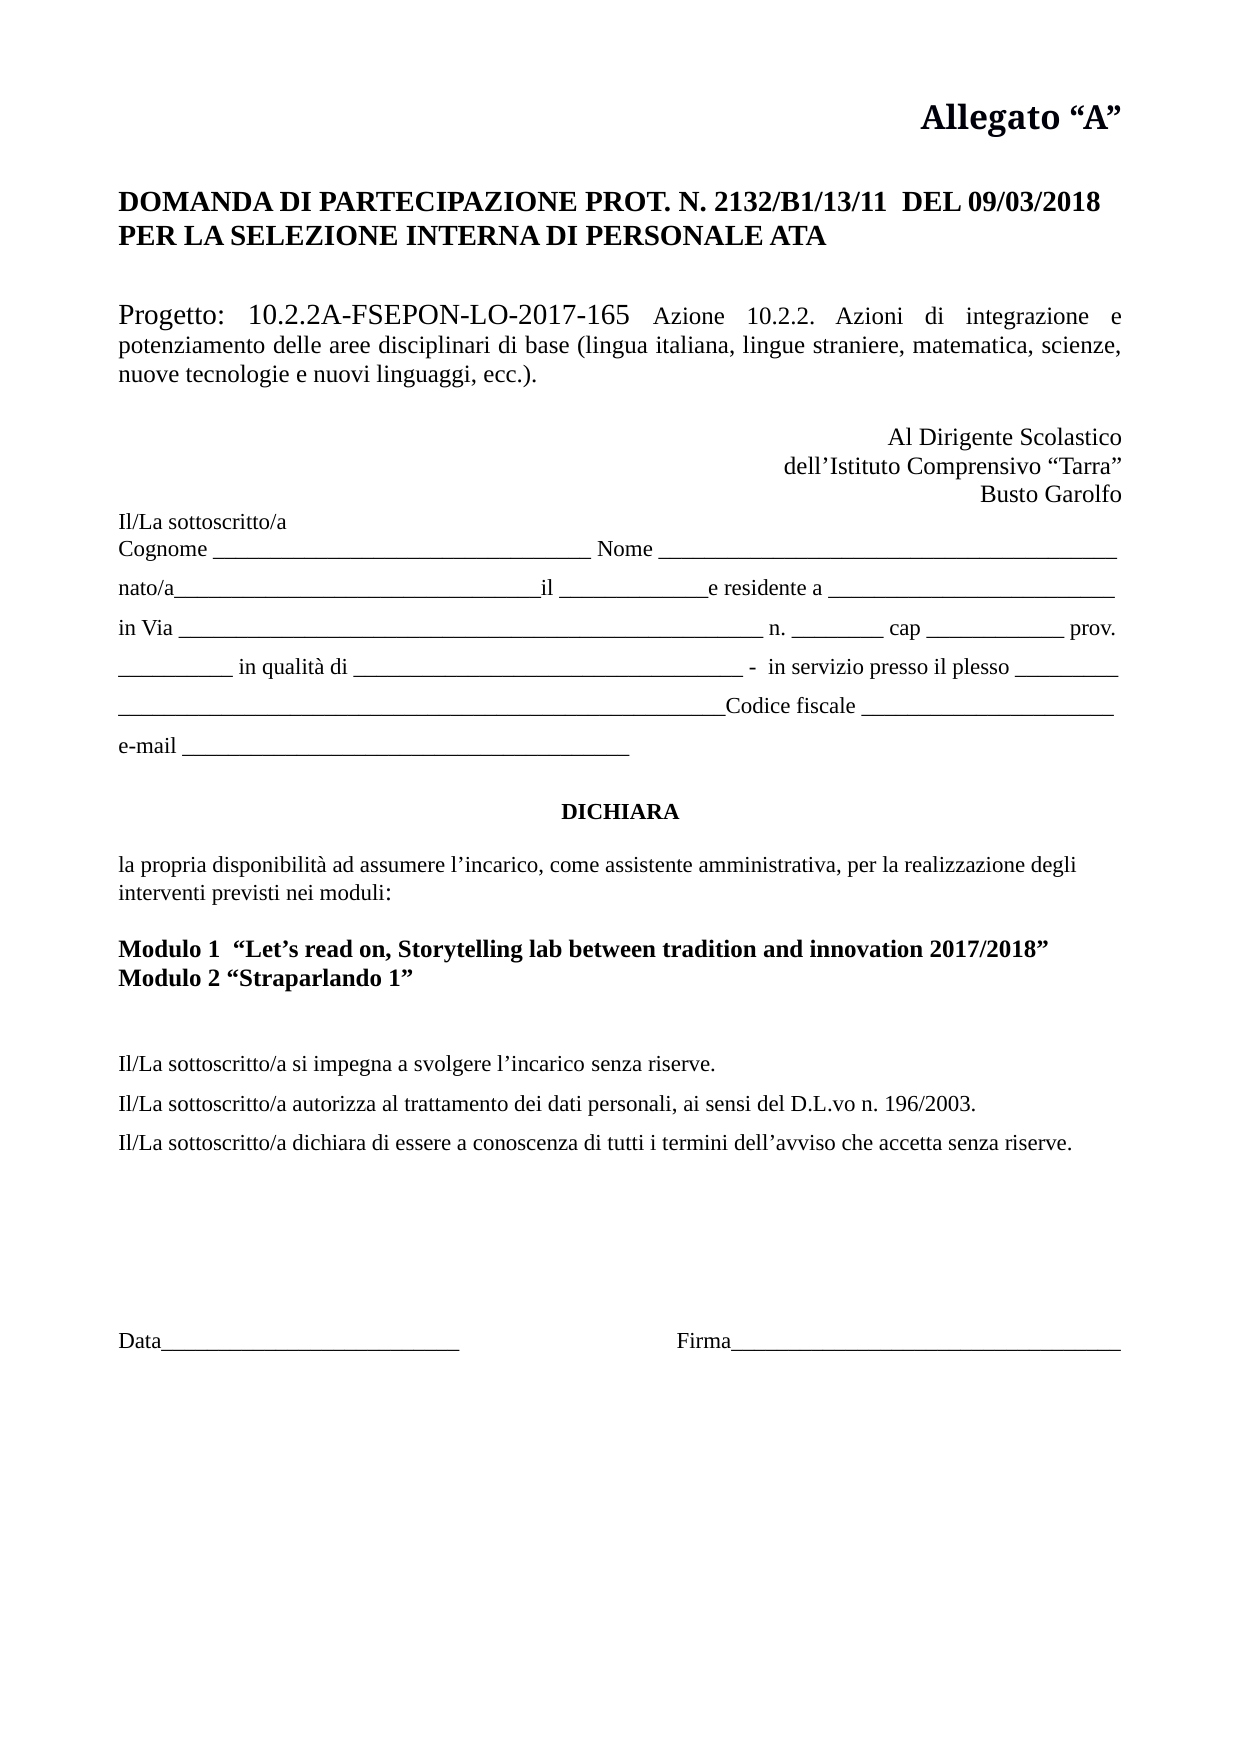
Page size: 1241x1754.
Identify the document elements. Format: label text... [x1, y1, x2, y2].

text e-mail _______________________________________ [118, 732, 1122, 758]
text Busto Garolfo [118, 479, 1122, 508]
text Il/La sottoscritto/a autorizza al trattamento dei dati personali, ai sensi del D.L.vo n. 196/2003. [118, 1089, 1122, 1116]
text DOMANDA DI PARTECIPAZIONE PROT. N. 2132/B1/13/11 DEL 09/03/2018 PER LA SELEZIONE INTERNA DI PERSONALE ATA [118, 184, 1122, 252]
text Il/La sottoscritto/a dichiara di essere a conoscenza di tutti i termini dell’avviso che accetta senza riserve. [118, 1129, 1122, 1155]
text Modulo 2 “Straparlando 1” [118, 963, 1122, 992]
text Cognome _________________________________ Nome ________________________________________ [118, 535, 1122, 561]
text Al Dirigente Scolastico [118, 422, 1122, 451]
text DICHIARA [118, 798, 1122, 824]
text Il/La sottoscritto/a si impegna a svolgere l’incarico senza riserve. [118, 1050, 1122, 1076]
text Modulo 1 “Let’s read on, Storytelling lab between tradition and innovation 2017/2018” [118, 934, 1122, 963]
text Data__________________________ Firma__________________________________ [118, 1327, 1122, 1353]
text Allegato “A” [118, 94, 1122, 139]
text nato/a________________________________il _____________e residente a _________________________ in Via ___________________________________________________ n. ________ cap ____________ prov. __________ in qualità di __________________________________ - in servizio presso il plesso _________ _____________________________________________________Codice fiscale ______________________ [118, 574, 1122, 719]
text la propria disponibilità ad assumere l’incarico, come assistente amministrativa, per la realizzazione degli interventi previsti nei moduli: [118, 851, 1122, 906]
text Progetto: 10.2.2A-FSEPON-LO-2017-165 Azione 10.2.2. Azioni di integrazione e potenziamento delle aree disciplinari di base (lingua italiana, lingue straniere, matematica, scienze, nuove tecnologie e nuovi linguaggi, ecc.). [118, 297, 1122, 388]
text dell’Istituto Comprensivo “Tarra” [118, 451, 1122, 479]
text Il/La sottoscritto/a [118, 508, 1122, 535]
